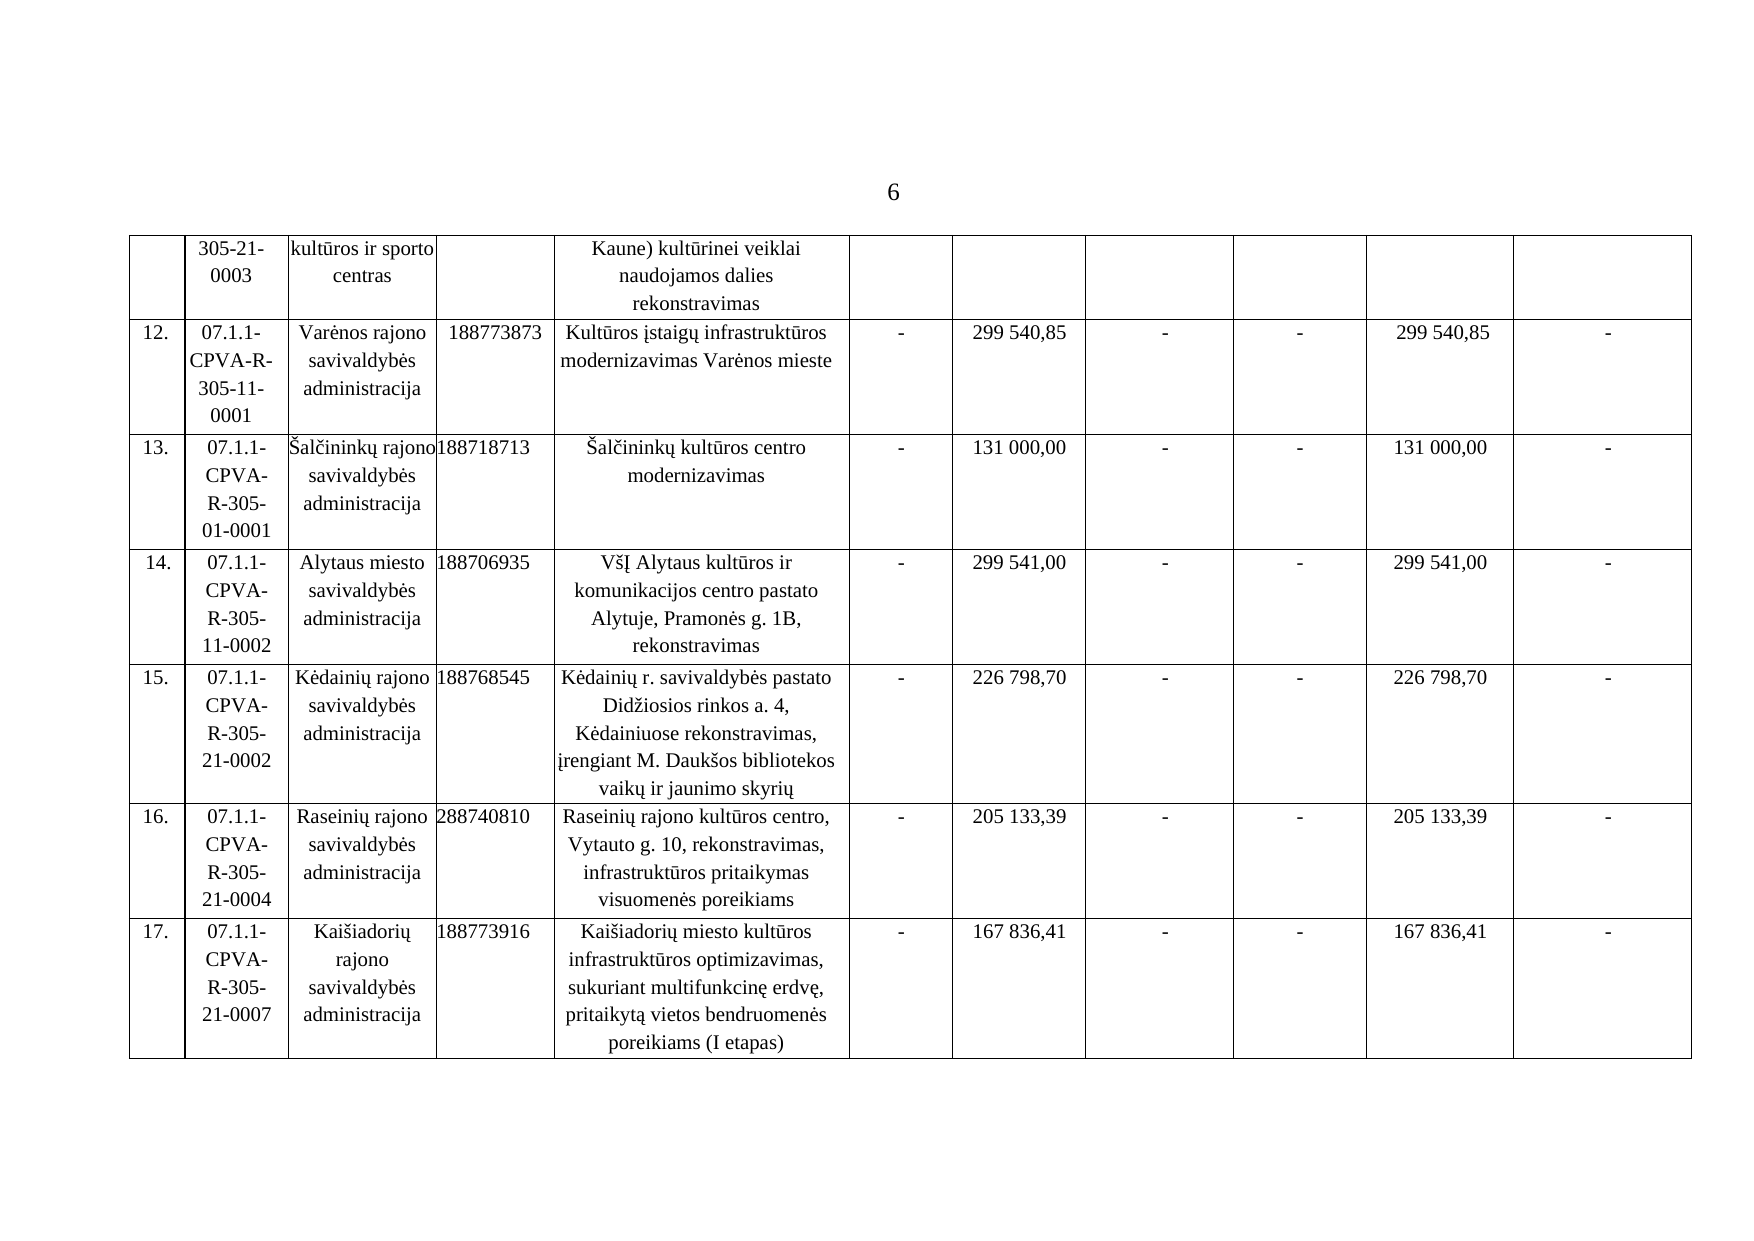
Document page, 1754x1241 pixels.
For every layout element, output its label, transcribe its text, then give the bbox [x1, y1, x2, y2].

table_cell - [1514, 804, 1691, 918]
table_cell 07.1.1-CPVA-R-305-21-0002 [186, 665, 288, 803]
table_cell - [1234, 919, 1366, 1057]
table_cell - [850, 665, 952, 803]
table_cell 188718713 [437, 435, 554, 549]
table_cell - [1086, 665, 1233, 803]
table_cell - [1086, 550, 1233, 664]
table_cell 167 836,41 [1367, 919, 1513, 1057]
table_cell - [1086, 435, 1233, 549]
table_cell 188773873 [437, 320, 554, 434]
table_cell VšĮ Alytaus kultūros ir komunikacijos centro pastato Alytuje, Pramonės g. 1B, rekonstravimas [555, 550, 849, 664]
table_cell 13. [130, 435, 184, 549]
table_cell 188768545 [437, 665, 554, 803]
table_cell - [850, 435, 952, 549]
table_cell - [1086, 919, 1233, 1057]
table_cell Kėdainių r. savivaldybės pastato Didžiosios rinkos a. 4, Kėdainiuose rekonstravimas, įrengiant M. Daukšos bibliotekos vaikų ir jaunimo skyrių [555, 665, 849, 803]
table_cell - [1086, 320, 1233, 434]
table_cell - [1234, 550, 1366, 664]
table_cell 205 133,39 [1367, 804, 1513, 918]
table_cell kultūros ir sporto centras [289, 236, 436, 319]
table_cell 15. [130, 665, 184, 803]
table_cell Raseinių rajono savivaldybės administracija [289, 804, 436, 918]
table_cell 288740810 [437, 804, 554, 918]
table_cell Šalčininkų kultūros centro modernizavimas [555, 435, 849, 549]
table_cell [130, 236, 184, 319]
table_cell - [850, 236, 952, 319]
table_cell 167 836,41 [953, 919, 1085, 1057]
table_cell [1367, 236, 1513, 319]
table_cell Kaišiadorių rajono savivaldybės administracija [289, 919, 436, 1057]
table_cell [437, 236, 554, 319]
table_cell - [1086, 804, 1233, 918]
table_cell 226 798,70 [953, 665, 1085, 803]
table_cell 07.1.1-CPVA-R-305-11-0001 [186, 320, 288, 434]
table_cell 305-21-0003 [186, 236, 288, 319]
table_cell - [1234, 665, 1366, 803]
table_cell 14. [130, 550, 184, 664]
table_cell - [1514, 435, 1691, 549]
table_cell 17. [130, 919, 184, 1057]
table_cell 07.1.1-CPVA-R-305-01-0001 [186, 435, 288, 549]
table_cell 07.1.1-CPVA-R-305-21-0007 [186, 919, 288, 1057]
table_cell 07.1.1-CPVA-R-305-21-0004 [186, 804, 288, 918]
table_cell - [1234, 236, 1366, 319]
table_cell 131 000,00 [1367, 435, 1513, 549]
table_cell - [850, 550, 952, 664]
table_cell Kaune) kultūrinei veiklai naudojamos dalies rekonstravimas [555, 236, 849, 319]
table_cell [953, 236, 1085, 319]
table_cell 205 133,39 [953, 804, 1085, 918]
table_cell Šalčininkų rajono savivaldybės administracija [289, 435, 436, 549]
table_cell - [850, 320, 952, 434]
table_cell 299 541,00 [1367, 550, 1513, 664]
table_cell Kaišiadorių miesto kultūros infrastruktūros optimizavimas, sukuriant multifunkcinę erdvę, pritaikytą vietos bendruomenės poreikiams (I etapas) [555, 919, 849, 1057]
table_cell - [1514, 236, 1691, 319]
table_cell - [1234, 804, 1366, 918]
table_cell Kėdainių rajono savivaldybės administracija [289, 665, 436, 803]
table_cell - [1514, 320, 1691, 434]
table_cell Varėnos rajono savivaldybės administracija [289, 320, 436, 434]
table_cell Raseinių rajono kultūros centro, Vytauto g. 10, rekonstravimas, infrastruktūros pritaikymas visuomenės poreikiams [555, 804, 849, 918]
table_cell 299 540,85 [953, 320, 1085, 434]
table_cell - [1514, 665, 1691, 803]
table_cell Alytaus miesto savivaldybės administracija [289, 550, 436, 664]
table_cell 07.1.1-CPVA-R-305-11-0002 [186, 550, 288, 664]
table_cell 188706935 [437, 550, 554, 664]
table_cell 188773916 [437, 919, 554, 1057]
table_cell Kultūros įstaigų infrastruktūros modernizavimas Varėnos mieste [555, 320, 849, 434]
table_cell [1086, 236, 1233, 319]
table_cell - [1234, 435, 1366, 549]
table_cell - [1234, 320, 1366, 434]
table_cell 299 540,85 [1367, 320, 1513, 434]
table_cell - [1514, 550, 1691, 664]
table_cell 16. [130, 804, 184, 918]
table_cell - [850, 919, 952, 1057]
table_cell - [1514, 919, 1691, 1057]
table_cell 226 798,70 [1367, 665, 1513, 803]
table_cell 131 000,00 [953, 435, 1085, 549]
table_cell - [850, 804, 952, 918]
table_cell 12. [130, 320, 184, 434]
table_cell 299 541,00 [953, 550, 1085, 664]
